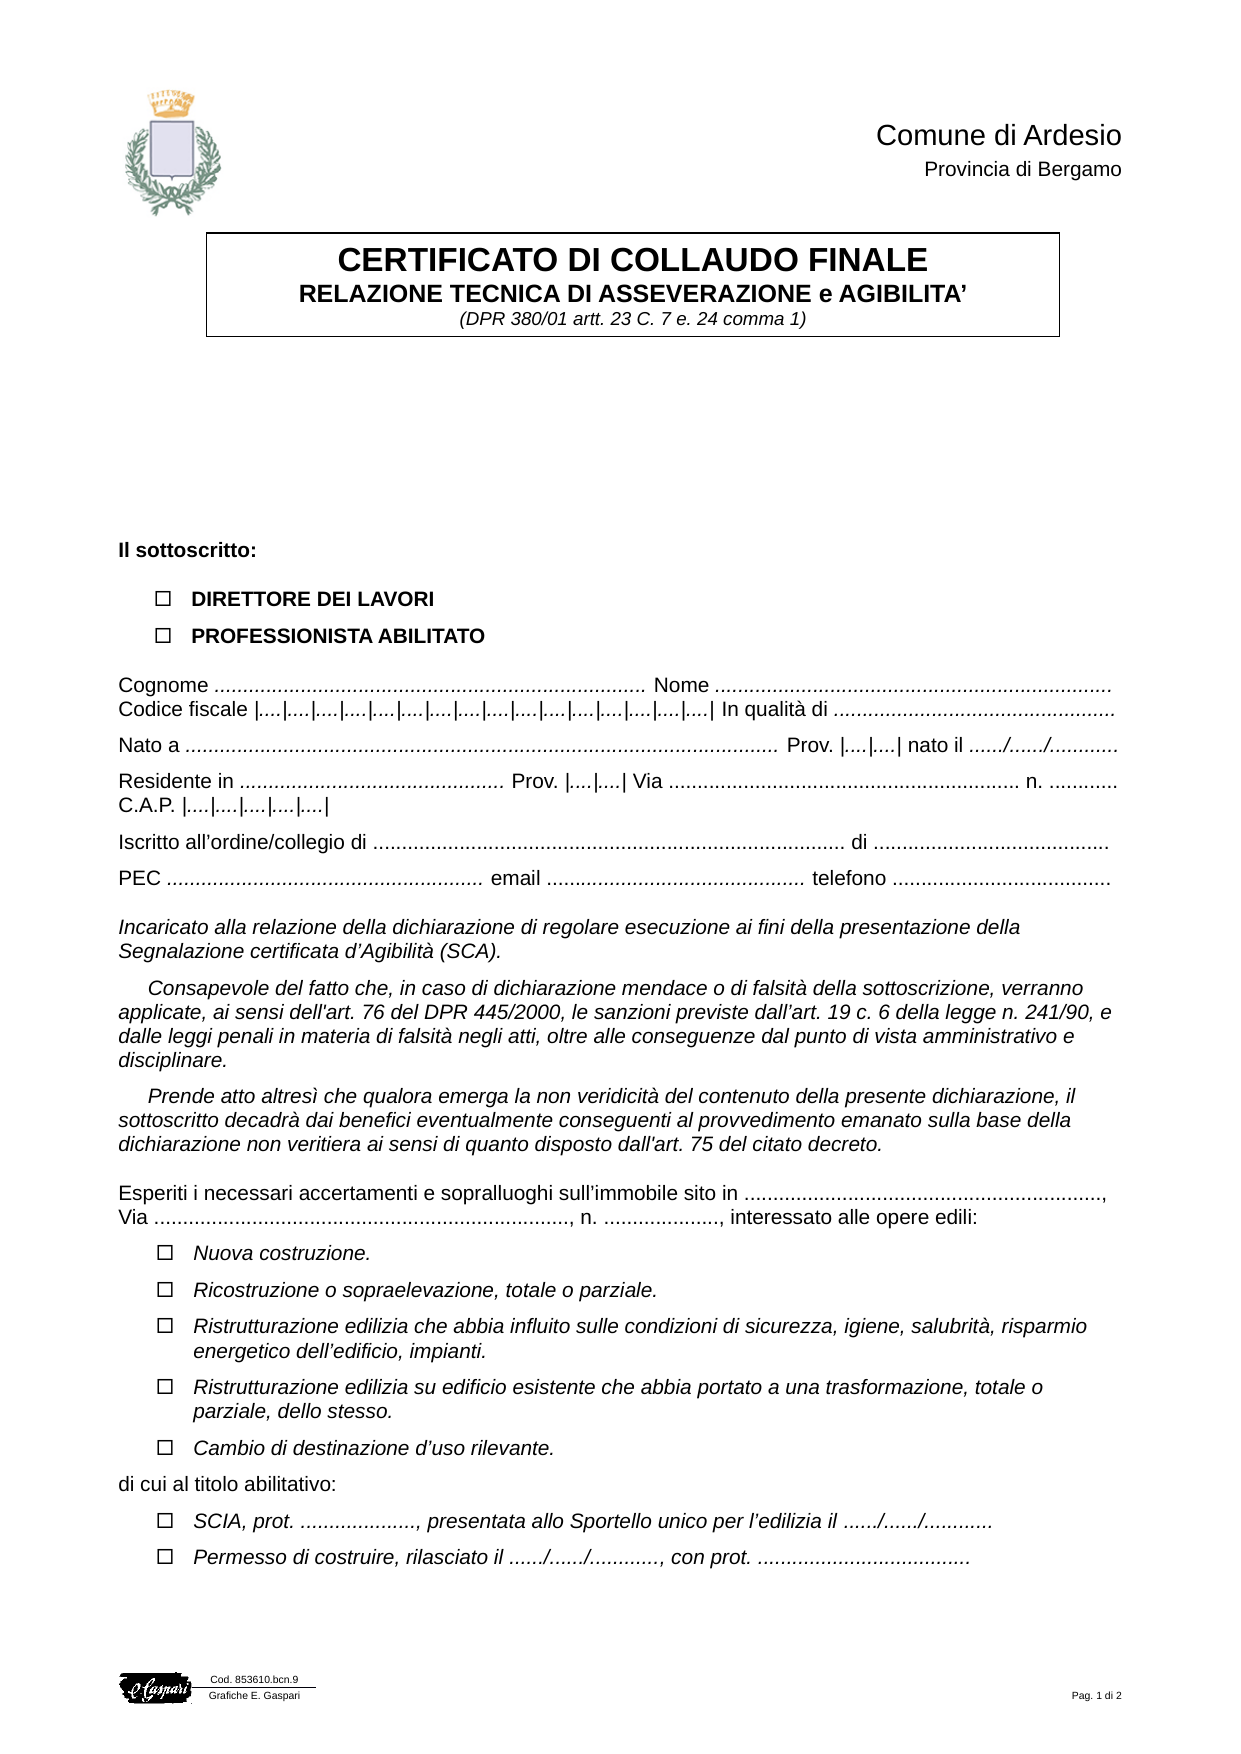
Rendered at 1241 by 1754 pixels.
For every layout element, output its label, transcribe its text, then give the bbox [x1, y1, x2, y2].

list Permesso di costruire, rilasciato il ....../....../............, con prot. ..................................... [156, 1545, 1122, 1569]
text di cui al titolo abilitativo: [118, 1472, 1122, 1496]
text Residente in .............................................. Prov. |....|....| Via ............................................................. n. ............ C.A.P. |....|....|....|....|....| [118, 769, 1122, 817]
text Cognome ........................................................................... Nome ..................................................................... Codice fiscale |....|....|....|....|....|....|....|....|....|....|....|....|....|....|....|....| In qualità di ................................................. [118, 672, 1122, 720]
text Nato a ....................................................................................................... Prov. |....|....| nato il ....../....../............ [118, 733, 1122, 757]
text Iscritto all’ordine/collegio di .................................................................................. di ......................................... [118, 830, 1122, 854]
list Ristrutturazione edilizia che abbia influito sulle condizioni di sicurezza, igiene, salubrità, risparmio energetico dell’edificio, impianti. [156, 1314, 1122, 1362]
list Ricostruzione o sopraelevazione, totale o parziale. [156, 1278, 1122, 1302]
text Consapevole del fatto che, in caso di dichiarazione mendace o di falsità della sottoscrizione, verranno applicate, ai sensi dell'art. 76 del DPR 445/2000, le sanzioni previste dall’art. 19 c. 6 della legge n. 241/90, e dalle leggi penali in materia di falsità negli atti, oltre alle conseguenze dal punto di vista amministrativo e disciplinare. [118, 976, 1122, 1071]
text Comune di Ardesio [224, 118, 1122, 152]
text Il sottoscritto: [118, 538, 1122, 562]
list Cambio di destinazione d’uso rilevante. [156, 1435, 1122, 1459]
list Ristrutturazione edilizia su edificio esistente che abbia portato a una trasformazione, totale o parziale, dello stesso. [156, 1375, 1122, 1423]
list Nuova costruzione. [156, 1241, 1122, 1265]
picture [118, 1672, 192, 1704]
text Provincia di Bergamo [224, 157, 1122, 181]
picture [122, 87, 224, 219]
list DIRETTORE DEI LAVORI [153, 587, 1122, 611]
text Prende atto altresì che qualora emerga la non veridicità del contenuto della presente dichiarazione, il sottoscritto decadrà dai benefici eventualmente conseguenti al provvedimento emanato sulla base della dichiarazione non veritiera ai sensi di quanto disposto dall'art. 75 del citato decreto. [118, 1084, 1122, 1156]
text Incaricato alla relazione della dichiarazione di regolare esecuzione ai fini della presentazione della Segnalazione certificata d’Agibilità (SCA). [118, 915, 1122, 963]
list PROFESSIONISTA ABILITATO [153, 623, 1122, 647]
text PEC ....................................................... email ............................................. telefono ...................................... [118, 866, 1122, 890]
list SCIA, prot. ...................., presentata allo Sportello unico per l’edilizia il ....../....../............ [156, 1508, 1122, 1532]
text Esperiti i necessari accertamenti e sopralluoghi sull’immobile sito in .............................................................., Via ........................................................................, n. ...................., interessato alle opere edili: [118, 1181, 1122, 1229]
